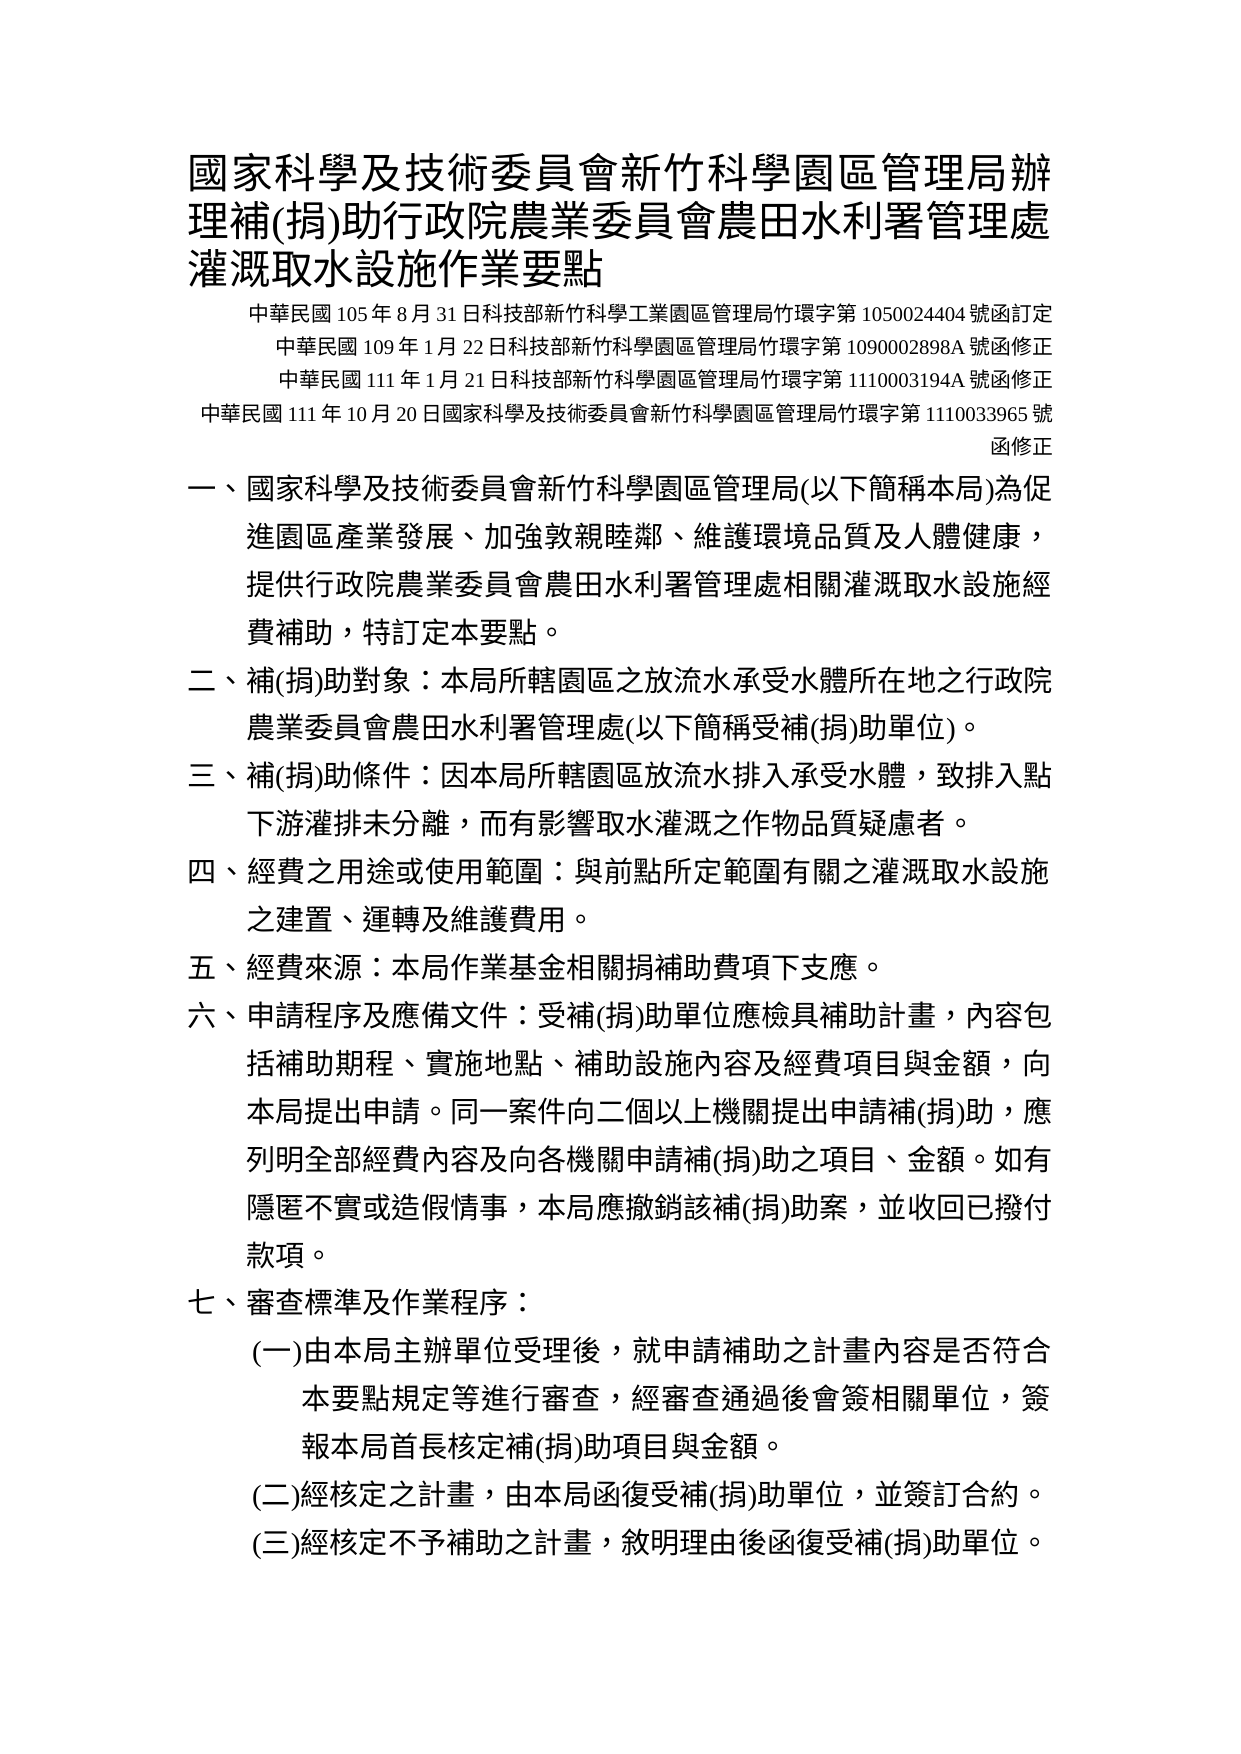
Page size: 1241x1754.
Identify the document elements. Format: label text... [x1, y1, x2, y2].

text (一)由本局主辦單位受理後，就申請補助之計畫內容是否符合本要點規定等進行審查，經審查通過後會簽相關單位，簽報本局首長核定補(捐)助項目與金額。 [252, 1323, 1053, 1467]
text 國家科學及技術委員會新竹科學園區管理局辦理補(捐)助行政院農業委員會農田水利署管理處灌溉取水設施作業要點 [187, 151, 1053, 294]
text 一、國家科學及技術委員會新竹科學園區管理局(以下簡稱本局)為促進園區產業發展、加強敦親睦鄰、維護環境品質及人體健康，提供行政院農業委員會農田水利署管理處相關灌溉取水設施經費補助，特訂定本要點。 [187, 461, 1053, 653]
text (二)經核定之計畫，由本局函復受補(捐)助單位，並簽訂合約。 [252, 1467, 1053, 1515]
text 中華民國111年10月20日國家科學及技術委員會新竹科學園區管理局竹環字第1110033965號函修正 [187, 394, 1053, 461]
text 三、補(捐)助條件：因本局所轄園區放流水排入承受水體，致排入點下游灌排未分離，而有影響取水灌溉之作物品質疑慮者。 [187, 748, 1053, 844]
text (三)經核定不予補助之計畫，敘明理由後函復受補(捐)助單位。 [252, 1515, 1053, 1563]
text 中華民國105年8月31日科技部新竹科學工業園區管理局竹環字第1050024404號函訂定 [187, 294, 1053, 328]
text 六、申請程序及應備文件：受補(捐)助單位應檢具補助計畫，內容包括補助期程、實施地點、補助設施內容及經費項目與金額，向本局提出申請。同一案件向二個以上機關提出申請補(捐)助，應列明全部經費內容及向各機關申請補(捐)助之項目、金額。如有隱匿不實或造假情事，本局應撤銷該補(捐)助案，並收回已撥付款項。 [187, 988, 1053, 1276]
text 七、審查標準及作業程序： [187, 1276, 1053, 1323]
text 二、補(捐)助對象：本局所轄園區之放流水承受水體所在地之行政院農業委員會農田水利署管理處(以下簡稱受補(捐)助單位)。 [187, 653, 1053, 748]
text 中華民國111年1月21日科技部新竹科學園區管理局竹環字第1110003194A號函修正 [187, 361, 1053, 394]
text 五、經費來源：本局作業基金相關捐補助費項下支應。 [187, 940, 1053, 988]
text 四、經費之用途或使用範圍：與前點所定範圍有關之灌溉取水設施之建置、運轉及維護費用。 [187, 844, 1053, 940]
text 中華民國109年1月22日科技部新竹科學園區管理局竹環字第1090002898A號函修正 [187, 328, 1053, 361]
